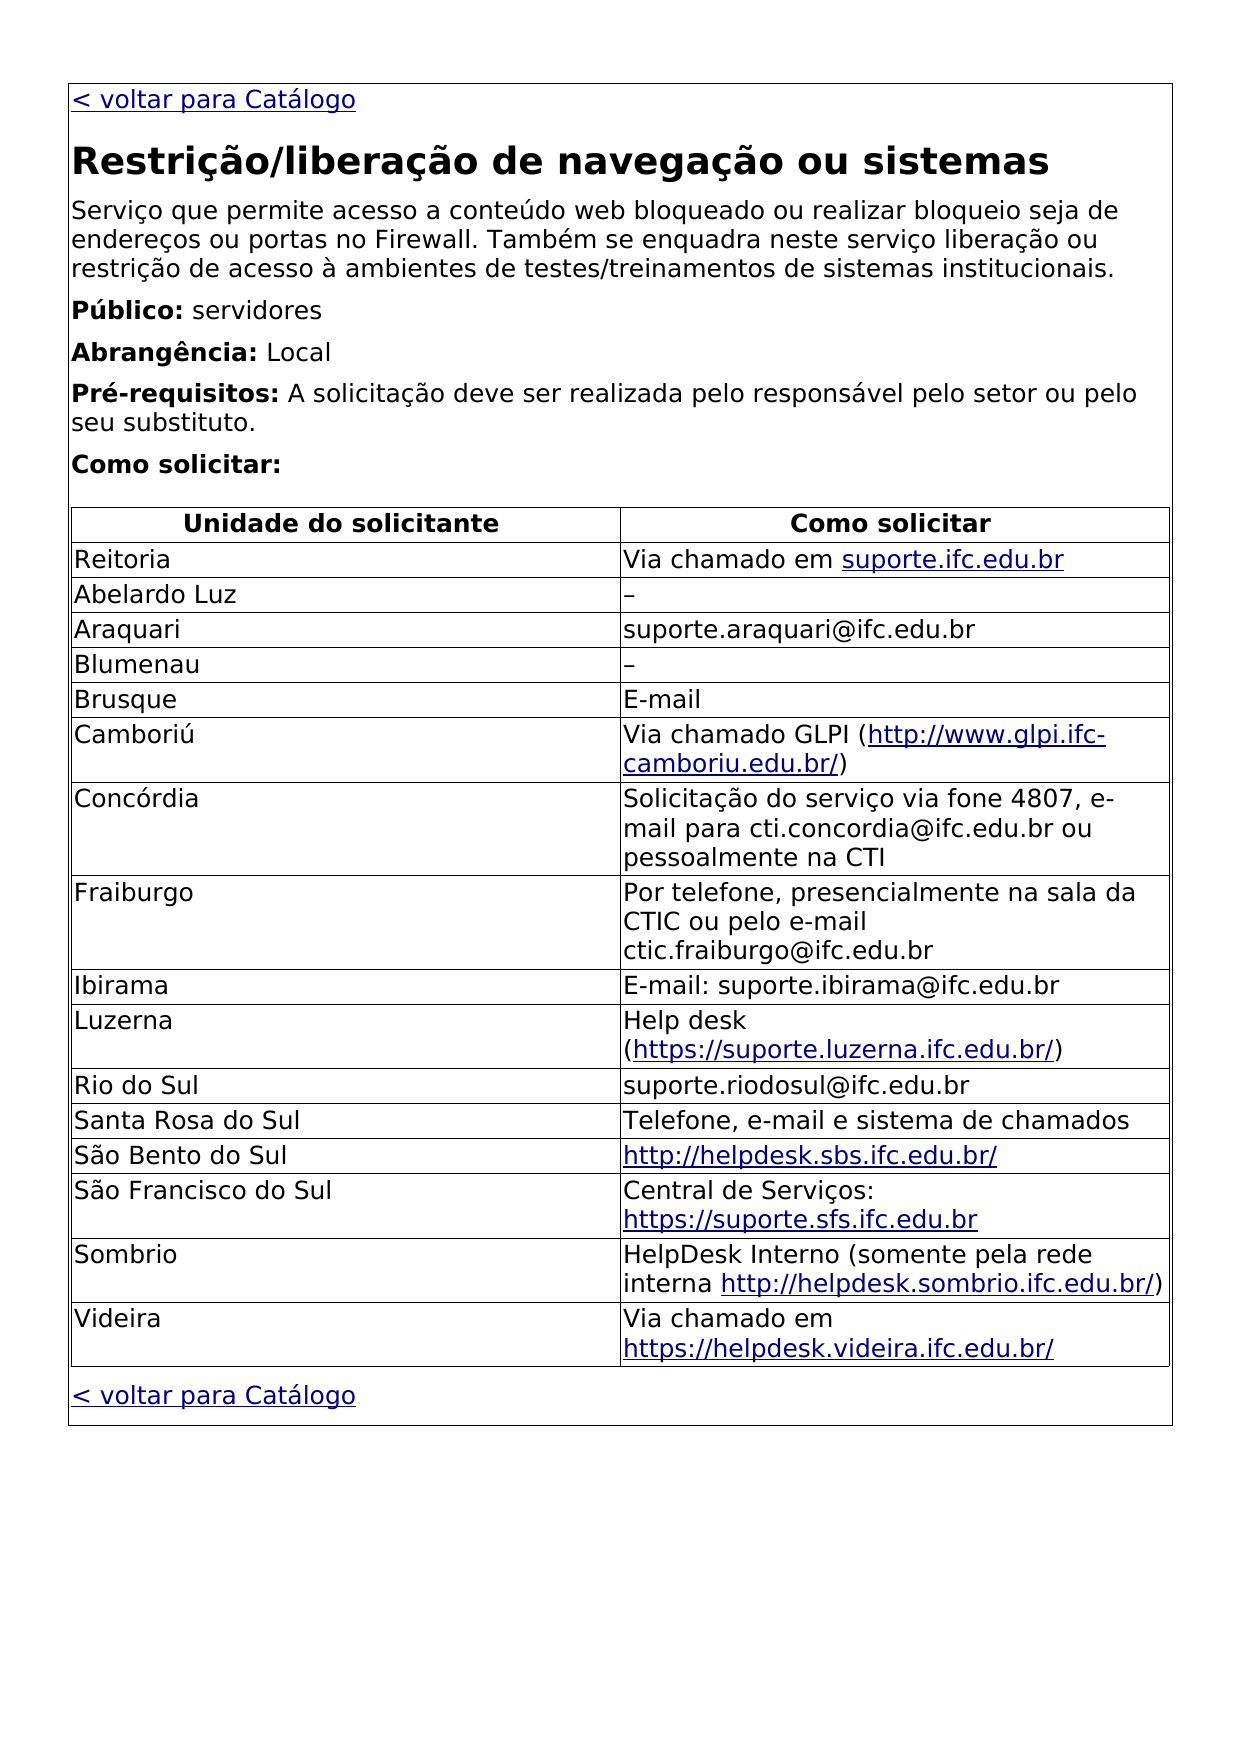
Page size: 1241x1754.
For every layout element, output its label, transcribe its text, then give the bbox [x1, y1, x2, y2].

table_cell Rio do Sul [72, 1069, 620, 1103]
table_cell E-mail [621, 683, 1169, 717]
table_cell Via chamado em suporte.ifc.edu.br [621, 543, 1169, 577]
table_cell Santa Rosa do Sul [72, 1104, 620, 1138]
table_cell São Bento do Sul [72, 1139, 620, 1173]
table_cell – [621, 648, 1169, 682]
table_cell Reitoria [72, 543, 620, 577]
table_cell Por telefone, presencialmente na sala da CTIC ou pelo e-mail ctic.fraiburgo@ifc.edu.br [621, 876, 1169, 968]
table_cell Camboriú [72, 718, 620, 782]
table_cell suporte.araquari@ifc.edu.br [621, 613, 1169, 647]
table_cell São Francisco do Sul [72, 1174, 620, 1237]
table_cell Brusque [72, 683, 620, 717]
table_cell HelpDesk Interno (somente pela rede interna http://helpdesk.sombrio.ifc.edu.br/) [621, 1239, 1169, 1302]
table_cell Help desk (https://suporte.luzerna.ifc.edu.br/) [621, 1005, 1169, 1068]
table_cell http://helpdesk.sbs.ifc.edu.br/ [621, 1139, 1169, 1173]
table_cell Ibirama [72, 970, 620, 1003]
table_cell Telefone, e-mail e sistema de chamados [621, 1104, 1169, 1138]
table_cell Concórdia [72, 783, 620, 875]
table_cell Solicitação do serviço via fone 4807, e-mail para cti.concordia@ifc.edu.br ou pessoalmente na CTI [621, 783, 1169, 875]
table_cell Videira [72, 1303, 620, 1366]
table_cell Central de Serviços: https://suporte.sfs.ifc.edu.br [621, 1174, 1169, 1237]
table_header Como solicitar [621, 508, 1169, 542]
table_cell Araquari [72, 613, 620, 647]
table_cell E-mail: suporte.ibirama@ifc.edu.br [621, 970, 1169, 1003]
table_cell suporte.riodosul@ifc.edu.br [621, 1069, 1169, 1103]
table_cell – [621, 578, 1169, 612]
table_cell Abelardo Luz [72, 578, 620, 612]
table_cell Via chamado GLPI (http://www.glpi.ifc-camboriu.edu.br/) [621, 718, 1169, 782]
table_cell Blumenau [72, 648, 620, 682]
table_cell Luzerna [72, 1005, 620, 1068]
table_header Unidade do solicitante [72, 508, 620, 542]
table_cell Sombrio [72, 1239, 620, 1302]
table_header < voltar para Catálogo Restrição/liberação de navegação ou sistemas Serviço que permite acesso a conteúdo web bloqueado ou realizar bloqueio seja de endereços ou portas no Firewall. Também se enquadra neste serviço liberação ou restrição de acesso à ambientes de testes/treinamentos de sistemas institucionais. Público: servidores Abrangência: Local Pré-requisitos: A solicitação deve ser realizada pelo responsável pelo setor ou pelo seu substituto. Como solicitar: < voltar para Catálogo [69, 84, 1172, 1425]
table_cell Fraiburgo [72, 876, 620, 968]
table_cell Via chamado em https://helpdesk.videira.ifc.edu.br/ [621, 1303, 1169, 1366]
